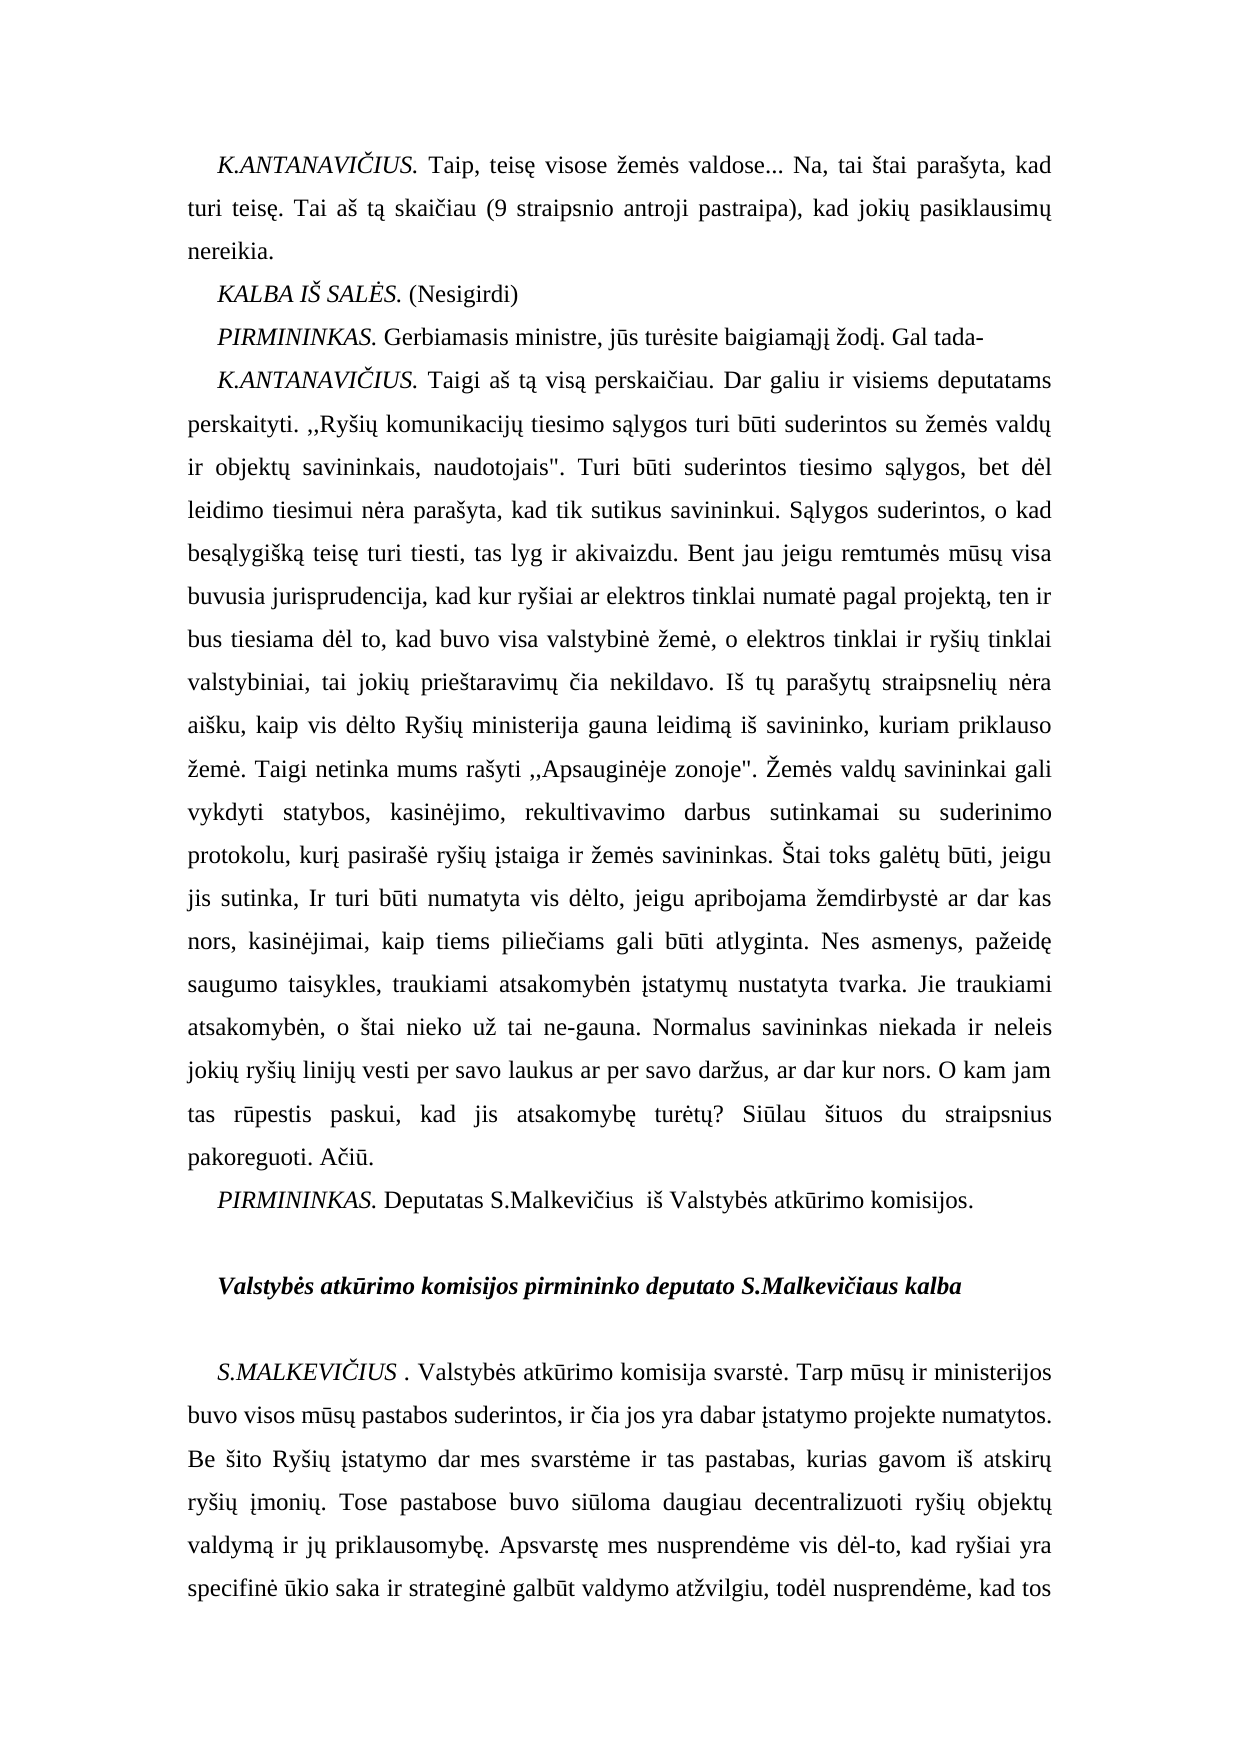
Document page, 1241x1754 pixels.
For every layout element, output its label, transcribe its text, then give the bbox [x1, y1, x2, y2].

subtitle Valstybės atkūrimo komisijos pirmininko deputato S.Malkevičiaus kalba [187, 1271, 1053, 1300]
text PIRMININKAS. Gerbiamasis ministre, jūs turėsite baigiamąjį žodį. Gal tada- [187, 322, 1053, 351]
text K.ANTANAVIČIUS. Taigi aš tą visą perskaičiau. Dar galiu ir visiems deputatams perskaityti. ,,Ryšių komunikacijų tiesimo sąlygos turi būti suderintos su žemės valdų ir objektų savininkais, naudotojais". Turi būti suderintos tiesimo sąlygos, bet dėl leidimo tiesimui nėra parašyta, kad tik sutikus savininkui. Sąlygos suderintos, o kad besąlygišką teisę turi tiesti, tas lyg ir akivaizdu. Bent jau jeigu remtumės mūsų visa buvusia jurisprudencija, kad kur ryšiai ar elektros tinklai numatė pagal projektą, ten ir bus tiesiama dėl to, kad buvo visa valstybinė žemė, o elektros tinklai ir ryšių tinklai valstybiniai, tai jokių prieštaravimų čia nekildavo. Iš tų parašytų straipsnelių nėra aišku, kaip vis dėlto Ryšių ministerija gauna leidimą iš savininko, kuriam priklauso žemė. Taigi netinka mums rašyti ,,Apsauginėje zonoje". Žemės valdų savininkai gali vykdyti statybos, kasinėjimo, rekultivavimo darbus sutinkamai su suderinimo protokolu, kurį pasirašė ryšių įstaiga ir žemės savininkas. Štai toks galėtų būti, jeigu jis sutinka, Ir turi būti numatyta vis dėlto, jeigu apribojama žemdirbystė ar dar kas nors, kasinėjimai, kaip tiems piliečiams gali būti atlyginta. Nes asmenys, pažeidę saugumo taisykles, traukiami atsakomybėn įstatymų nustatyta tvarka. Jie traukiami atsakomybėn, o štai nieko už tai ne-gauna. Normalus savininkas niekada ir neleis jokių ryšių linijų vesti per savo laukus ar per savo daržus, ar dar kur nors. O kam jam tas rūpestis paskui, kad jis atsakomybę turėtų? Siūlau šituos du straipsnius pakoreguoti. Ačiū. [187, 366, 1053, 1171]
text PIRMININKAS. Deputatas S.Malkevičius iš Valstybės atkūrimo komisijos. [187, 1185, 1053, 1214]
text K.ANTANAVIČIUS. Taip, teisę visose žemės valdose... Na, tai štai parašyta, kad turi teisę. Tai aš tą skaičiau (9 straipsnio antroji pastraipa), kad jokių pasiklausimų nereikia. [187, 150, 1053, 265]
text KALBA IŠ SALĖS. (Nesigirdi) [187, 279, 1053, 308]
text S.MALKEVIČIUS . Valstybės atkūrimo komisija svarstė. Tarp mūsų ir ministerijos buvo visos mūsų pastabos suderintos, ir čia jos yra dabar įstatymo projekte numatytos. Be šito Ryšių įstatymo dar mes svarstėme ir tas pastabas, kurias gavom iš atskirų ryšių įmonių. Tose pastabose buvo siūloma daugiau decentralizuoti ryšių objektų valdymą ir jų priklausomybę. Apsvarstę mes nusprendėme vis dėl-to, kad ryšiai yra specifinė ūkio saka ir strateginė galbūt valdymo atžvilgiu, todėl nusprendėme, kad tos [187, 1357, 1053, 1602]
